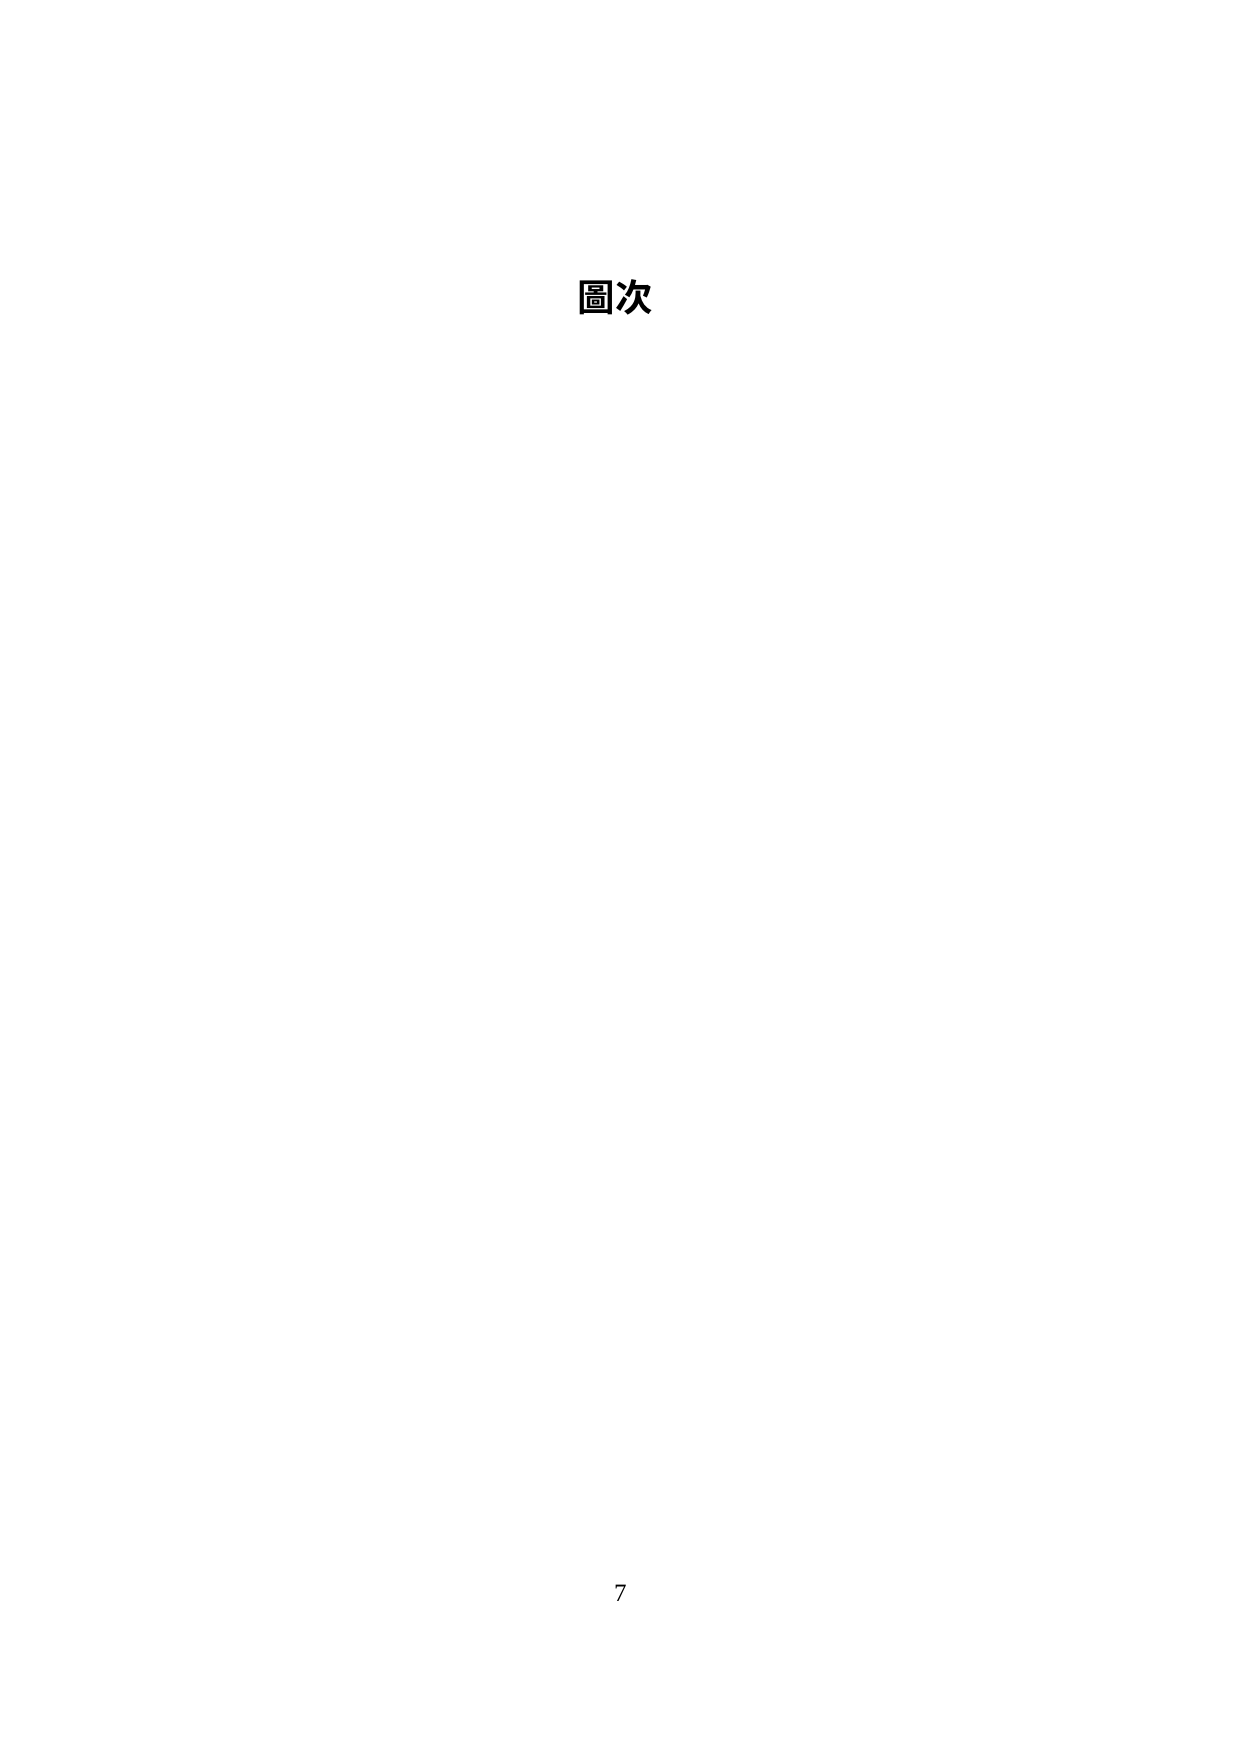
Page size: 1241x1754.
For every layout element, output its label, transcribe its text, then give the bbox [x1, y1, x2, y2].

text 圖次 [177, 271, 1063, 322]
